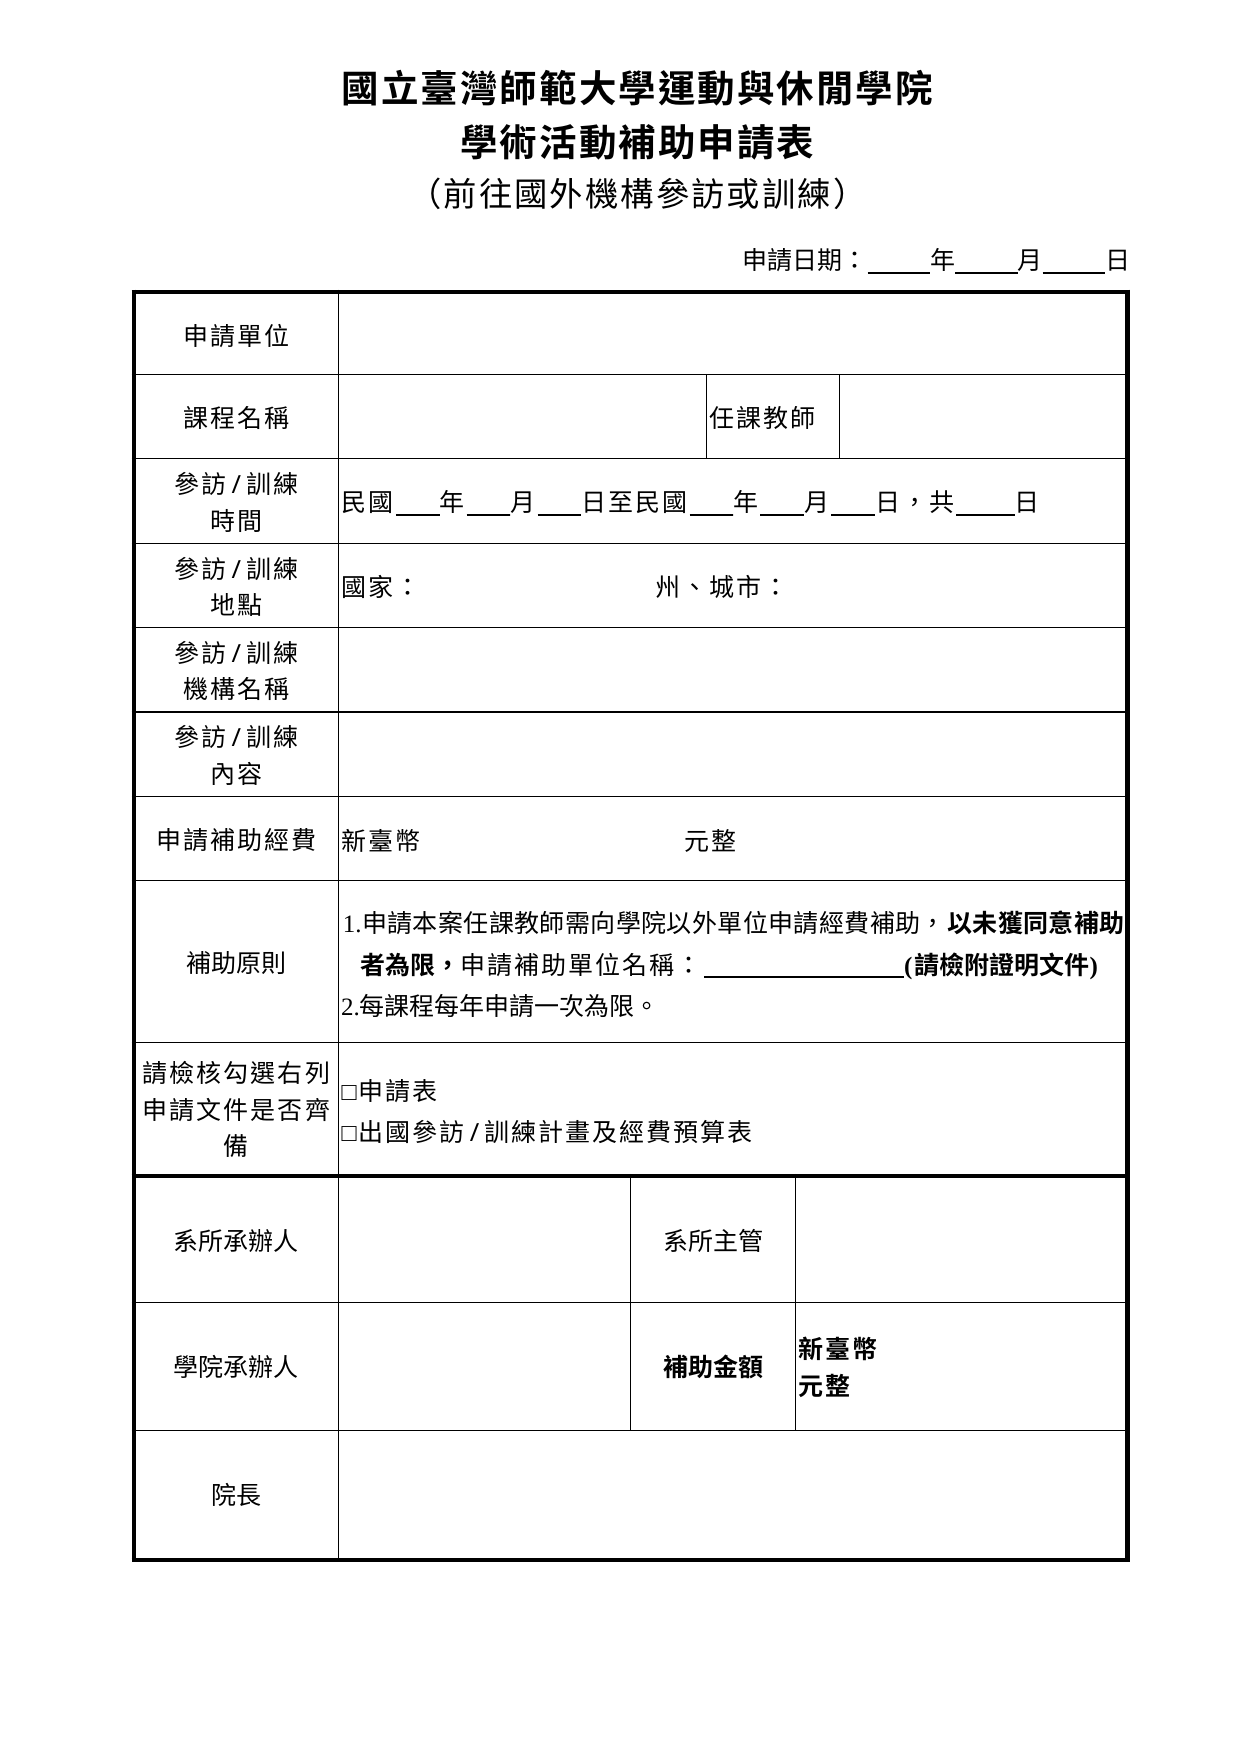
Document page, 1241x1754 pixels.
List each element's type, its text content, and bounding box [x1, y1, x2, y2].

table_cell [339, 1431, 1125, 1557]
table_cell [339, 713, 1125, 796]
text 國立臺灣師範大學運動與休閒學院 [187, 59, 1087, 113]
table_cell [339, 375, 706, 458]
table_cell 國家： 州、城市： [339, 544, 1125, 627]
table_cell 新臺幣 元整 [796, 1303, 1125, 1429]
table_cell [840, 375, 1125, 458]
table_cell 參訪/訓練 機構名稱 [136, 628, 338, 711]
table_cell 參訪/訓練 時間 [136, 459, 338, 543]
table_header 申請單位 [136, 294, 338, 374]
text 申請日期： 年 月 日 [131, 241, 1196, 277]
table_cell 參訪/訓練 內容 [136, 713, 338, 796]
table_cell 補助原則 [136, 881, 338, 1042]
text （前往國外機構參訪或訓練） [187, 168, 1087, 216]
table_cell 系所承辦人 [136, 1178, 338, 1302]
table_cell 申請補助經費 [136, 797, 338, 880]
table_cell [796, 1178, 1125, 1302]
table_header [339, 294, 1125, 374]
table_cell 參訪/訓練 地點 [136, 544, 338, 627]
table_cell □申請表 □出國參訪/訓練計畫及經費預算表 [339, 1043, 1125, 1174]
table_cell 民國 年 月 日至民國 年 月 日，共 日 [339, 459, 1125, 543]
table_cell 請檢核勾選右列申請文件是否齊備 [136, 1043, 338, 1174]
table_cell 補助金額 [631, 1303, 795, 1429]
table_cell 學院承辦人 [136, 1303, 338, 1429]
table_cell [339, 1303, 630, 1429]
table_cell [339, 1178, 630, 1302]
table_cell 1.申請本案任課教師需向學院以外單位申請經費補助，以未獲同意補助者為限，申請補助單位名稱： (請檢附證明文件) 2.每課程每年申請一次為限。 [339, 881, 1125, 1042]
table_cell [339, 628, 1125, 711]
table_cell 系所主管 [631, 1178, 795, 1302]
text 學術活動補助申請表 [187, 113, 1087, 168]
table_cell 新臺幣 元整 [339, 797, 1125, 880]
table_cell 課程名稱 [136, 375, 338, 458]
table_cell 任課教師 [707, 375, 839, 458]
table_cell 院長 [136, 1431, 338, 1557]
